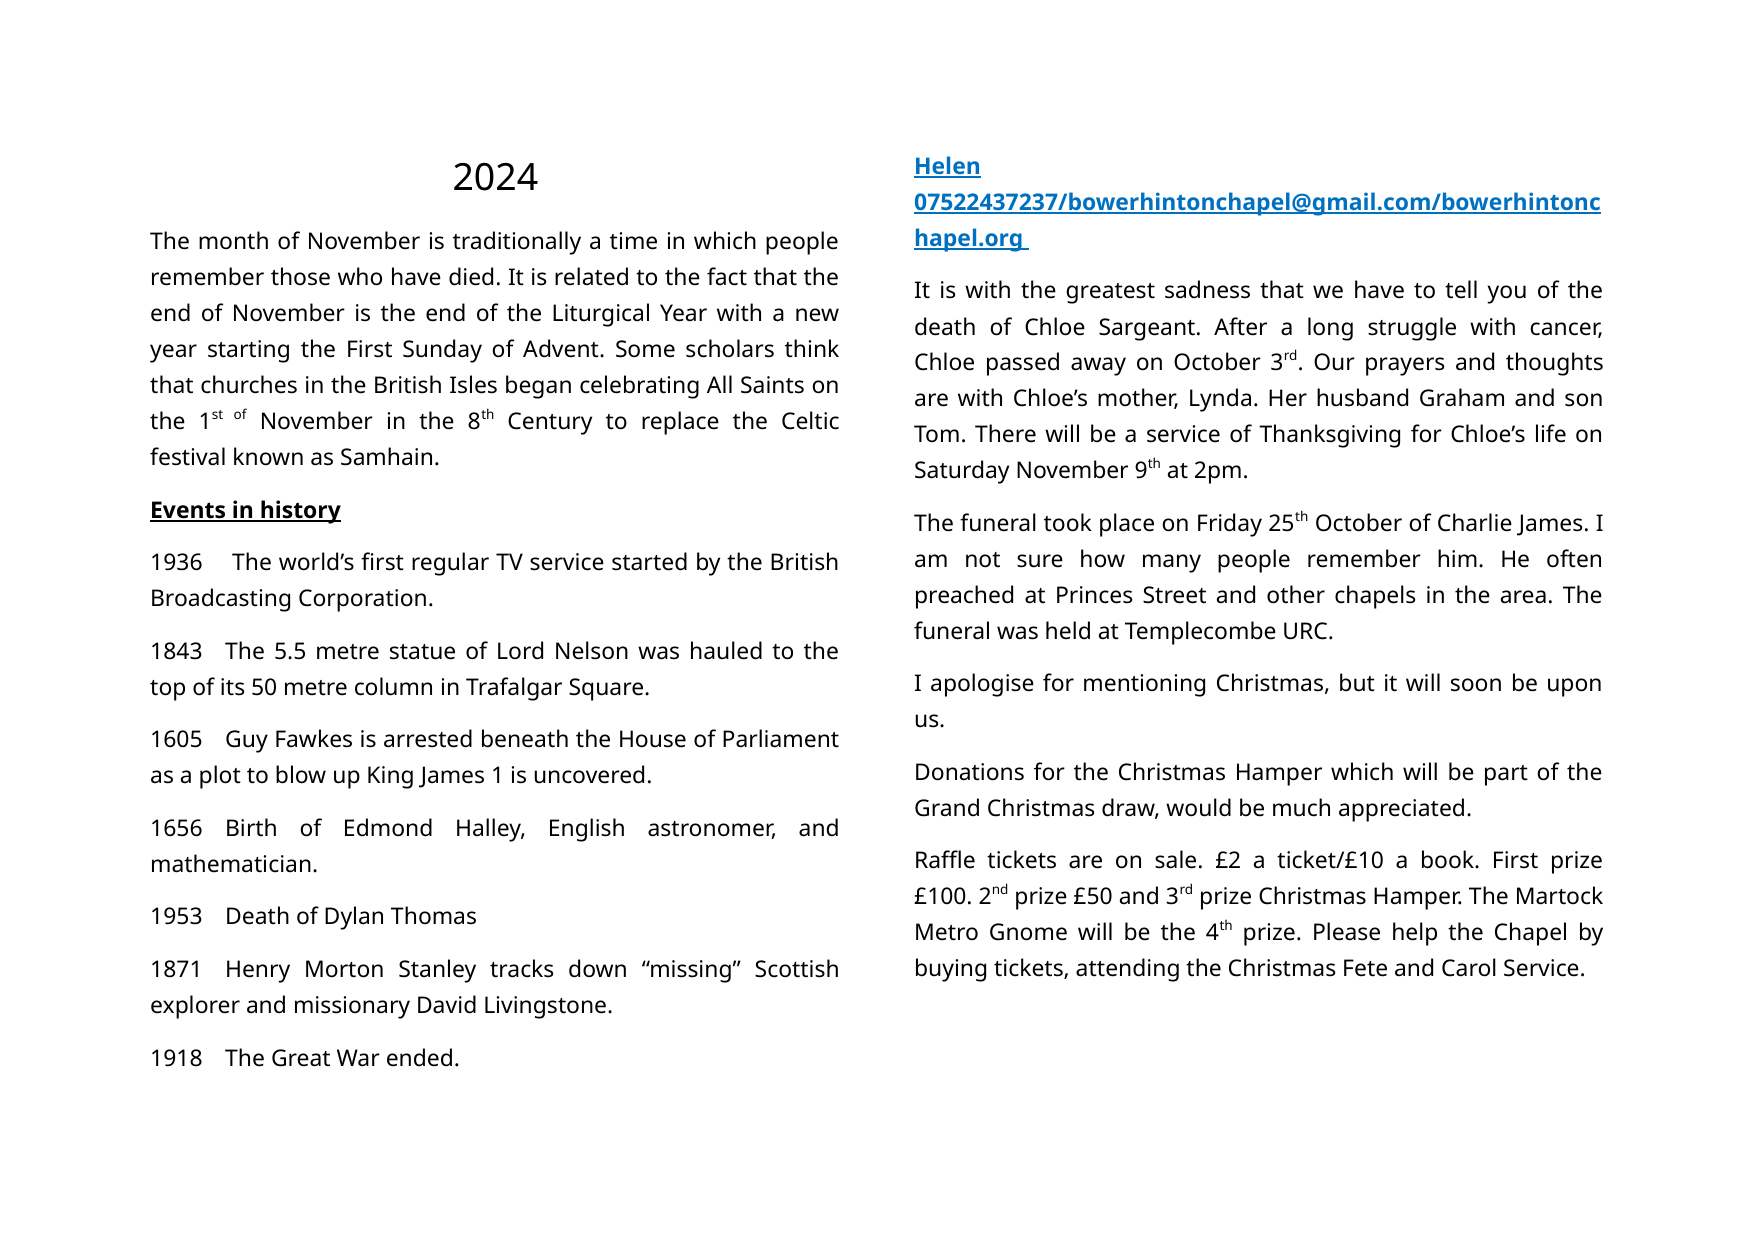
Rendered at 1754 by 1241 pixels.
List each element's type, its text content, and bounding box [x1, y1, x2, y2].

text 1656 Birth of Edmond Halley, English astronomer, and mathematician. [150, 812, 840, 879]
text 1843 The 5.5 metre statue of Lord Nelson was hauled to the top of its 50 metre column in Trafalgar Square. [150, 635, 840, 702]
text 1871 Henry Morton Stanley tracks down “missing” Scottish explorer and missionary David Livingstone. [150, 953, 840, 1020]
text 1936 The world’s first regular TV service started by the British Broadcasting Corporation. [150, 546, 840, 613]
text 2024 [150, 150, 840, 201]
text Donations for the Christmas Hamper which will be part of the Grand Christmas draw, would be much appreciated. [914, 756, 1604, 823]
text The month of November is traditionally a time in which people remember those who have died. It is related to the fact that the end of November is the end of the Liturgical Year with a new year starting the First Sunday of Advent. Some scholars think that churches in the British Isles began celebrating All Saints on the 1st of November in the 8th Century to replace the Celtic festival known as Samhain. [150, 225, 840, 472]
text 1953 Death of Dylan Thomas [150, 900, 840, 932]
text 1605 Guy Fawkes is arrested beneath the House of Parliament as a plot to blow up King James 1 is uncovered. [150, 723, 840, 790]
text Events in history [150, 493, 840, 525]
text It is with the greatest sadness that we have to tell you of the death of Chloe Sargeant. After a long struggle with cancer, Chloe passed away on October 3rd. Our prayers and thoughts are with Chloe’s mother, Lynda. Her husband Graham and son Tom. There will be a service of Thanksgiving for Chloe’s life on Saturday November 9th at 2pm. [914, 274, 1604, 485]
text Helen 07522437237/bowerhintonchapel@gmail.com/bowerhintonchapel.org [914, 150, 1604, 253]
text Raffle tickets are on sale. £2 a ticket/£10 a book. First prize £100. 2nd prize £50 and 3rd prize Christmas Hamper. The Martock Metro Gnome will be the 4th prize. Please help the Chapel by buying tickets, attending the Christmas Fete and Carol Service. [914, 844, 1604, 983]
text I apologise for mentioning Christmas, but it will soon be upon us. [914, 667, 1604, 734]
text 1918 The Great War ended. [150, 1041, 840, 1073]
text The funeral took place on Friday 25th October of Charlie James. I am not sure how many people remember him. He often preached at Princes Street and other chapels in the area. The funeral was held at Templecombe URC. [914, 507, 1604, 646]
